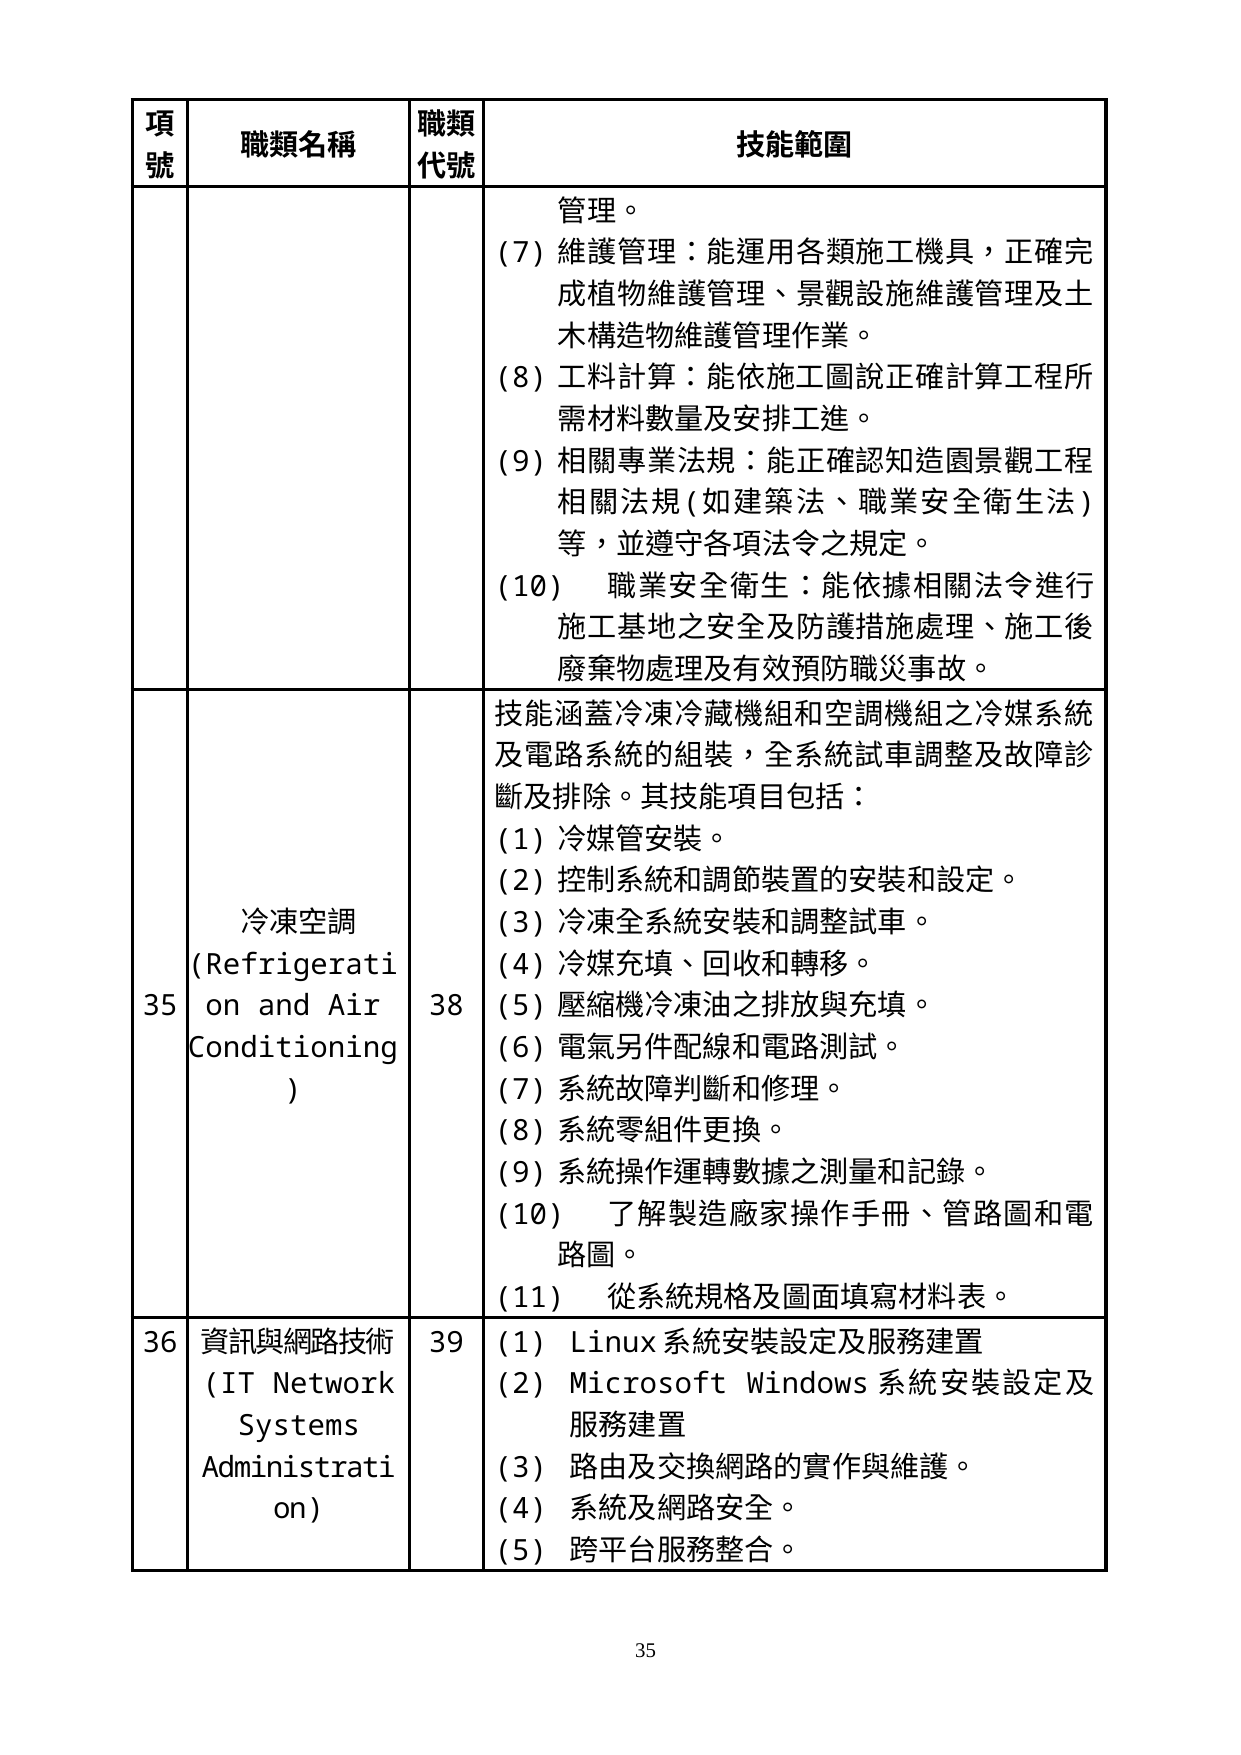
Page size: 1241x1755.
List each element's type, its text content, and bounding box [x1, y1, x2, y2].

table_cell 冷凍空調 (Refrigeration and Air Conditioning) [189, 691, 408, 1316]
table_cell [134, 188, 186, 688]
table_cell [411, 188, 482, 688]
table_cell 38 [411, 691, 482, 1316]
table_header 技能範圍 [485, 101, 1104, 184]
table_header 職類名稱 [189, 101, 408, 184]
table_cell 參酌國際技能競賽造園景觀職類之規則訂定技能範圍，另為考量本職類功能多樣性，由2位選手組成團隊，依據大會提供之競賽規劃採分區技能競賽及全國技能競賽，各項競賽應達技能如下： 一、分區技能競賽：以從事造園景觀工程相關工程實務之基本施工及維護管理技能為主配合相關景觀設施工程為輔，並具備： 材料之認識：能正確認識景觀工程常用植物及特性、非植物材料名稱及特性、相關資材及簡易機工具(含手工具)名稱及特性並運用之。 基地放樣及整地：能正確判讀施工圖說並依圖說之比例及角度進行基地測量、放樣整地定樁及利用適當工具進行施工。 造園植栽施工：能依施工圖說及規範內容，利用各種施工機具進行喬木、灌木、草花、地被、草皮及水生植物等之種植及修剪維護等。 造園土木及基本水電施工：能依施工圖說及規範內容，正確完成施工前之整地工作及依圖說使用各項材料如石材、磚材、木材 或其它材料完成施工收邊等工作。 維護管理：能依各項植物生長時機完成肥料施放、處理並正確使用生物藥劑、噴灑機具完成病蟲害防治及修剪維護等作業。 職業安全衛生：能依據相關法令進行施工基地之安全及防護措施處理及施工後廢棄物處理。 二、全國技能競賽：具備分區技能競賽外並能繪製施工圖說及能操作工程機工具並具備獨立施工作業、維護管理及技術指導之技能如下： 造園景觀製圖：能依據造園景觀設計圖說，完整繪製平面圖、立面圖、放樣圖、剖面圖及施工大樣圖等各類施工圖說。 材料及機工具之應用：能依施工圖說正確選用植物材料、非植物材料及能正確選用相關資材，操作工程機具完成施作。 基地放樣及整地：能依據施工圖說正確使用測量儀器(含雷射水準儀及全測儀等)量測水平及垂直之施工範圍並完成基地放樣、定樁及利用各類施工機具完成放樣整地工作。 植栽材料施工：能依施工圖說正確完成各類植物之栽植及固定作業。 非植栽材料施工：能依施工圖說運用石材、木材、竹材、磚材、混凝土、金屬、玻璃、合成材料(纖維毯、不織布)、土壤等自然及人工材料完成施工，其成品包括鋪面、景牆、階梯、木竹構造及水景等景觀元素及維護管理。 水電施工管理：能依施工圖說正確判讀及完成給排水、電力及電機系統施作及維護管理。 維護管理：能運用各類施工機具，正確完成植物維護管理、景觀設施維護管理及土木構造物維護管理作業。 工料計算：能依施工圖說正確計算工程所需材料數量及安排工進。 相關專業法規：能正確認知造園景觀工程相關法規(如建築法、職業安全衛生法)等，並遵守各項法令之規定。 職業安全衛生：能依據相關法令進行施工基地之安全及防護措施處理、施工後廢棄物處理及有效預防職災事故。 [485, 188, 1104, 688]
table_cell 36 [134, 1319, 186, 1569]
table_cell 資訊與網路技術 (IT Network Systems Administration) [189, 1319, 408, 1569]
table_cell Linux系統安裝設定及服務建置 Microsoft Windows系統安裝設定及服務建置 路由及交換網路的實作與維護。 系統及網路安全。 跨平台服務整合。 網路監控與故障排除。 [485, 1319, 1104, 1569]
table_header 職類 代號 [411, 101, 482, 184]
table_cell 35 [134, 691, 186, 1316]
table_cell 39 [411, 1319, 482, 1569]
table_cell [189, 188, 408, 688]
table_cell 技能涵蓋冷凍冷藏機組和空調機組之冷媒系統及電路系統的組裝，全系統試車調整及故障診斷及排除。其技能項目包括： 冷媒管安裝。 控制系統和調節裝置的安裝和設定。 冷凍全系統安裝和調整試車。 冷媒充填、回收和轉移。 壓縮機冷凍油之排放與充填。 電氣另件配線和電路測試。 系統故障判斷和修理。 系統零組件更換。 系統操作運轉數據之測量和記錄。 了解製造廠家操作手冊、管路圖和電路圖。 從系統規格及圖面填寫材料表。 [485, 691, 1104, 1316]
table_header 項號 [134, 101, 186, 184]
